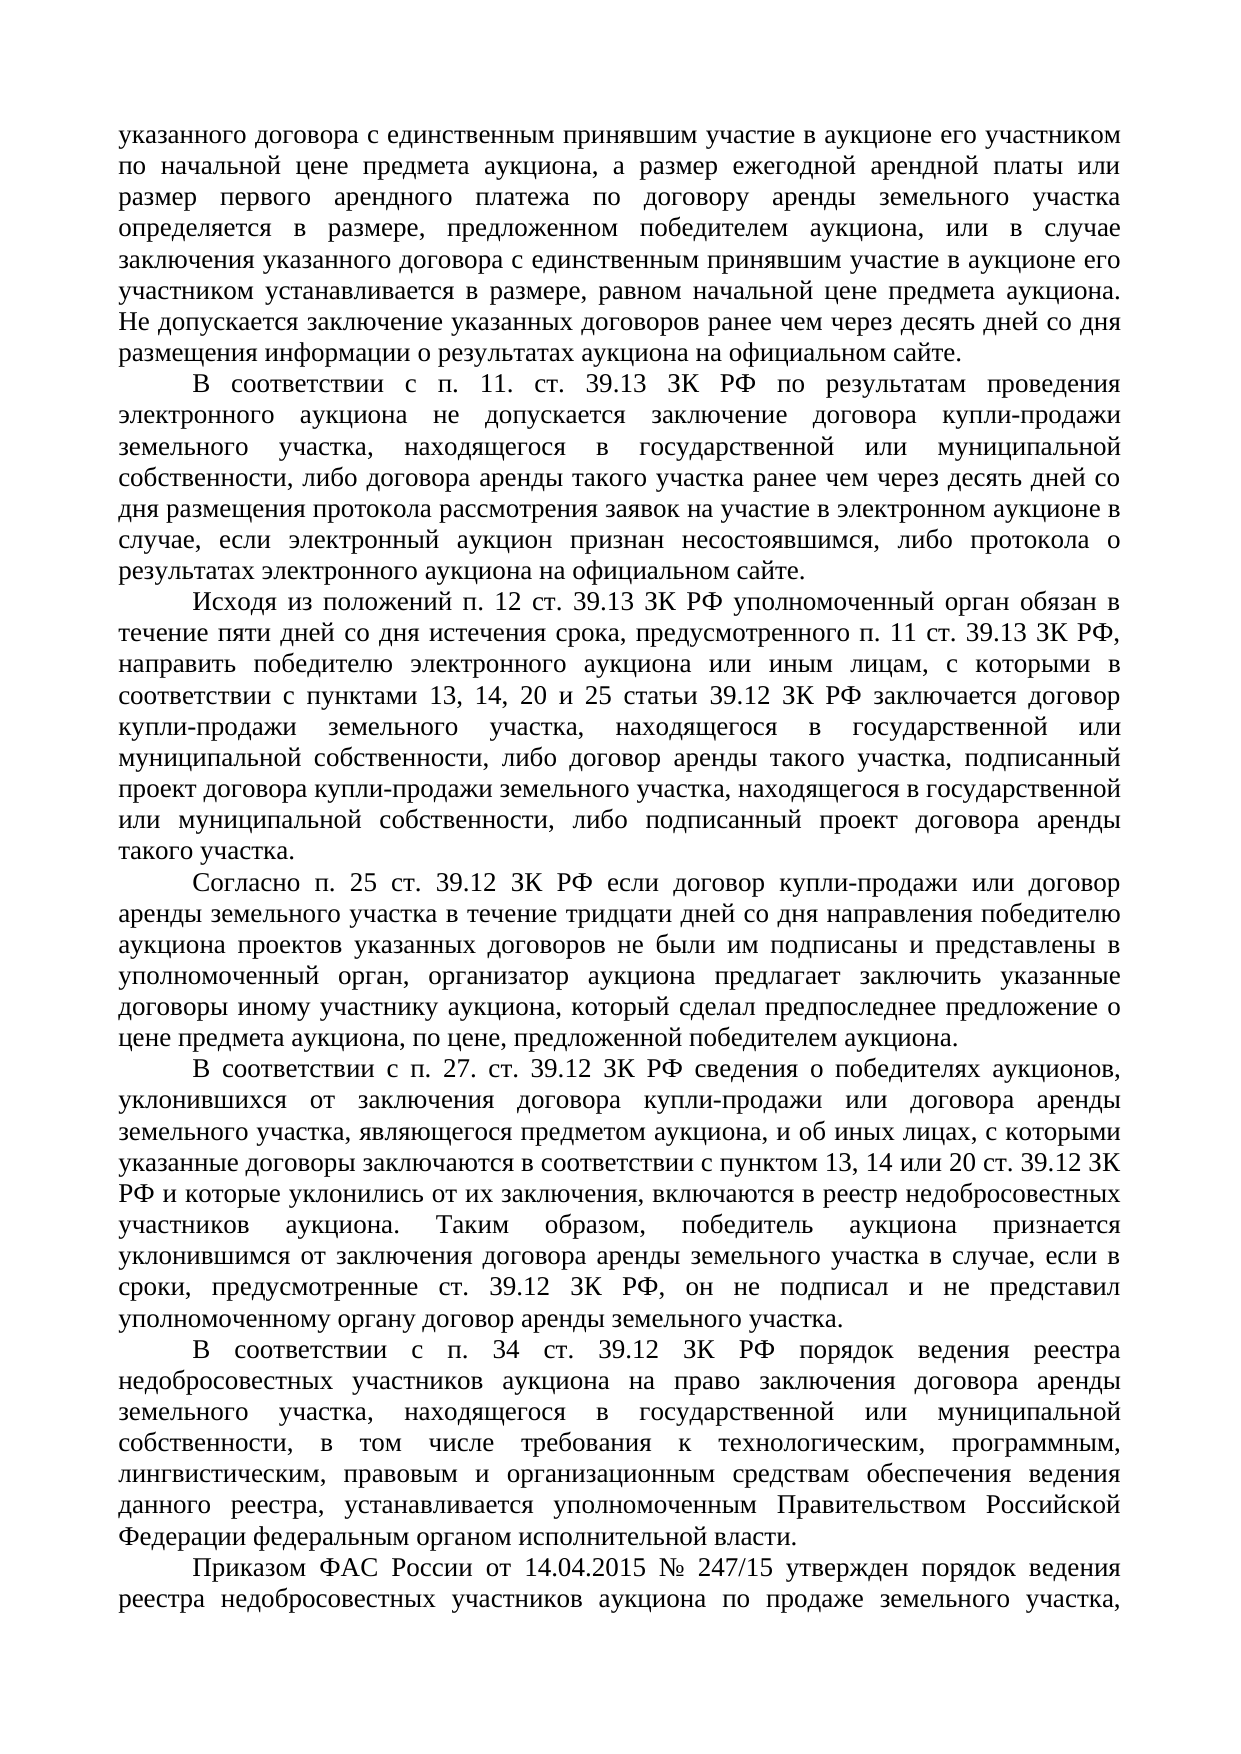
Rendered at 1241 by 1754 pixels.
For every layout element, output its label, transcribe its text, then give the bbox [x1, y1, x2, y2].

text Согласно п. 25 ст. 39.12 ЗК РФ если договор купли-продажи или договор аренды земельного участка в течение тридцати дней со дня направления победителю аукциона проектов указанных договоров не были им подписаны и представлены в уполномоченный орган, организатор аукциона предлагает заключить указанные договоры иному участнику аукциона, который сделал предпоследнее предложение о цене предмета аукциона, по цене, предложенной победителем аукциона. [118, 866, 1122, 1052]
text В соответствии с п. 34 ст. 39.12 ЗК РФ порядок ведения реестра недобросовестных участников аукциона на право заключения договора аренды земельного участка, находящегося в государственной или муниципальной собственности, в том числе требования к технологическим, программным, лингвистическим, правовым и организационным средствам обеспечения ведения данного реестра, устанавливается уполномоченным Правительством Российской Федерации федеральным органом исполнительной власти. [118, 1333, 1122, 1551]
text В соответствии с п. 27. ст. 39.12 ЗК РФ сведения о победителях аукционов, уклонившихся от заключения договора купли-продажи или договора аренды земельного участка, являющегося предметом аукциона, и об иных лицах, с которыми указанные договоры заключаются в соответствии с пунктом 13, 14 или 20 ст. 39.12 ЗК РФ и которые уклонились от их заключения, включаются в реестр недобросовестных участников аукциона. Таким образом, победитель аукциона признается уклонившимся от заключения договора аренды земельного участка в случае, если в сроки, предусмотренные ст. 39.12 ЗК РФ, он не подписал и не представил уполномоченному органу договор аренды земельного участка. [118, 1052, 1122, 1333]
text Приказом ФАС России от 14.04.2015 № 247/15 утвержден порядок ведения реестра недобросовестных участников аукциона по продаже земельного участка, [118, 1551, 1122, 1613]
text В соответствии с п. 11. ст. 39.13 ЗК РФ по результатам проведения электронного аукциона не допускается заключение договора купли-продажи земельного участка, находящегося в государственной или муниципальной собственности, либо договора аренды такого участка ранее чем через десять дней со дня размещения протокола рассмотрения заявок на участие в электронном аукционе в случае, если электронный аукцион признан несостоявшимся, либо протокола о результатах электронного аукциона на официальном сайте. [118, 367, 1122, 585]
text указанного договора с единственным принявшим участие в аукционе его участником по начальной цене предмета аукциона, а размер ежегодной арендной платы или размер первого арендного платежа по договору аренды земельного участка определяется в размере, предложенном победителем аукциона, или в случае заключения указанного договора с единственным принявшим участие в аукционе его участником устанавливается в размере, равном начальной цене предмета аукциона. Не допускается заключение указанных договоров ранее чем через десять дней со дня размещения информации о результатах аукциона на официальном сайте. [118, 118, 1122, 367]
text Исходя из положений п. 12 ст. 39.13 ЗК РФ уполномоченный орган обязан в течение пяти дней со дня истечения срока, предусмотренного п. 11 ст. 39.13 ЗК РФ, направить победителю электронного аукциона или иным лицам, с которыми в соответствии с пунктами 13, 14, 20 и 25 статьи 39.12 ЗК РФ заключается договор купли-продажи земельного участка, находящегося в государственной или муниципальной собственности, либо договор аренды такого участка, подписанный проект договора купли-продажи земельного участка, находящегося в государственной или муниципальной собственности, либо подписанный проект договора аренды такого участка. [118, 585, 1122, 866]
